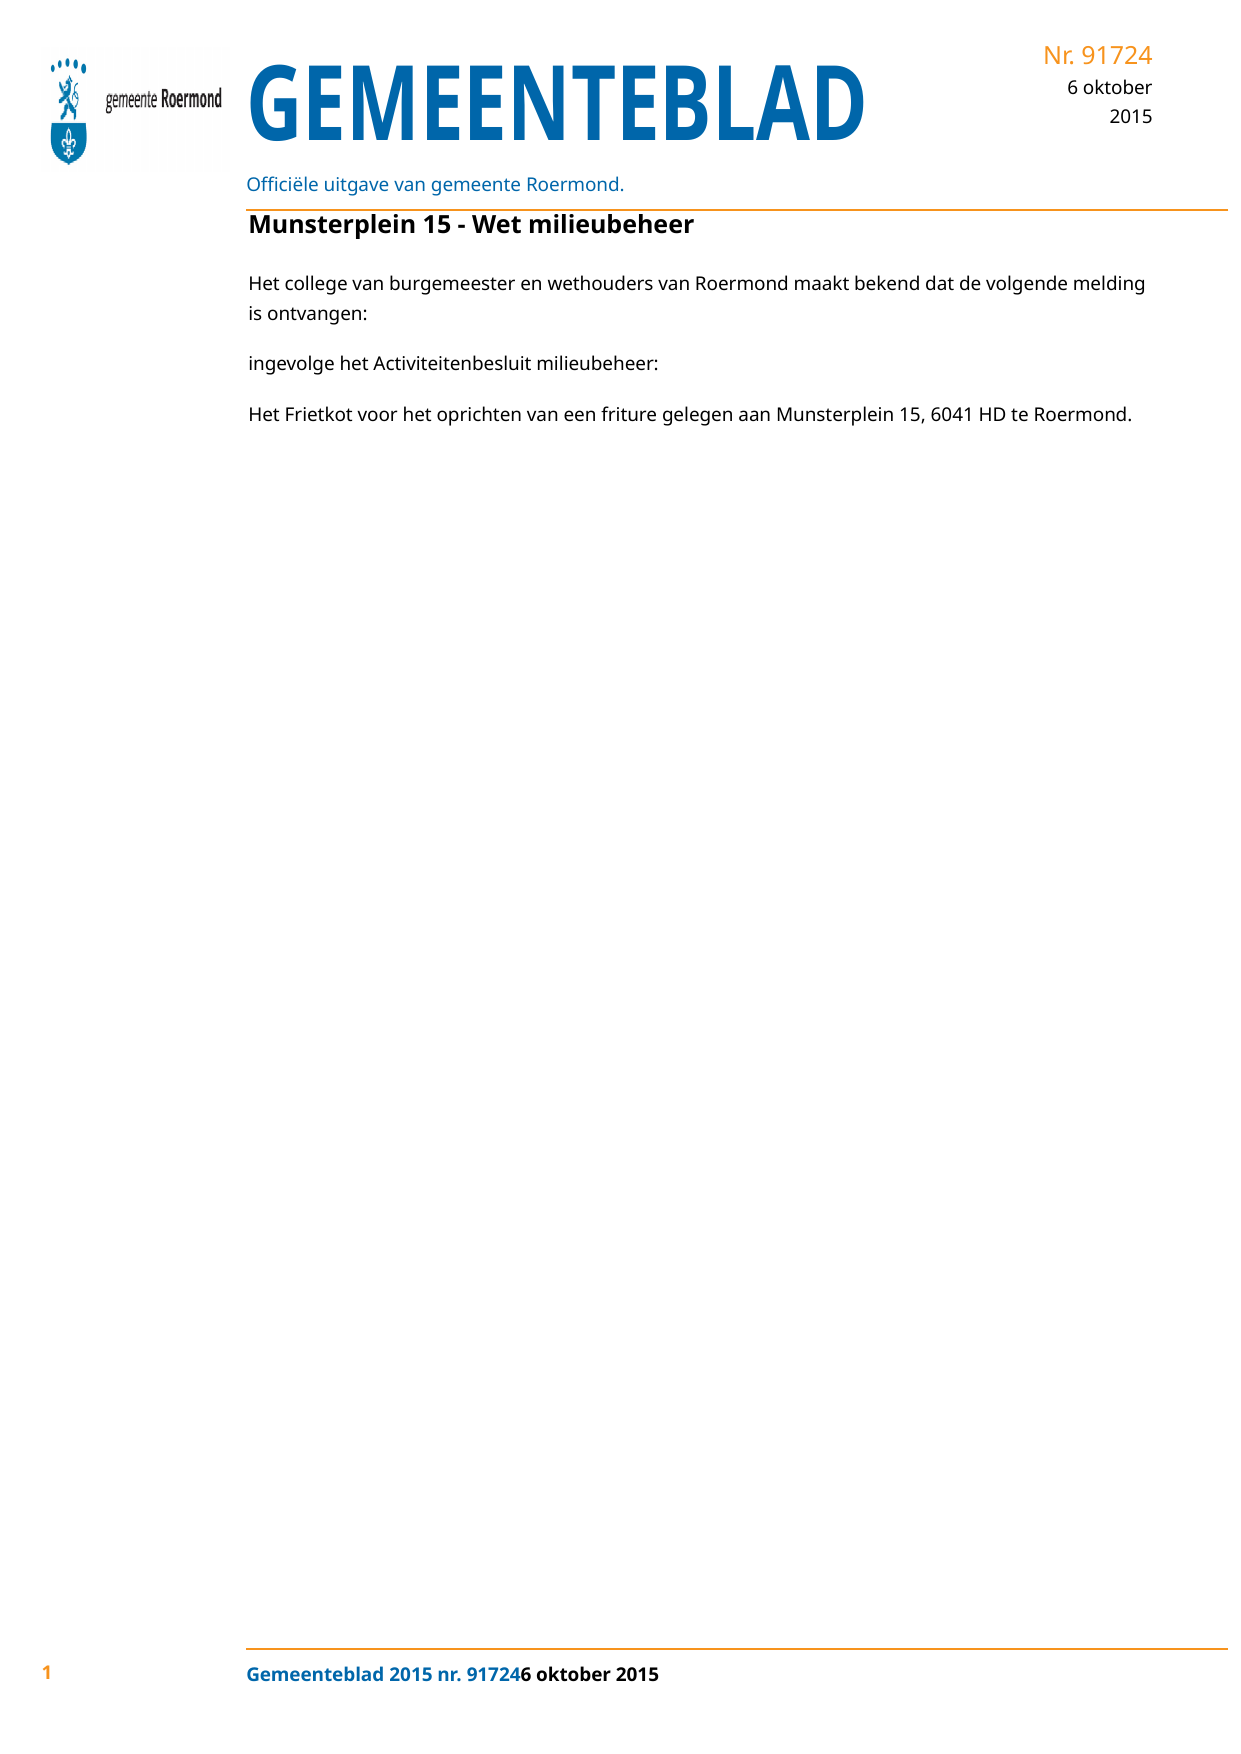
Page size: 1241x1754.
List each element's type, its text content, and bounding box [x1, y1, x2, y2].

text ingevolge het Activiteitenbesluit milieubeheer: [248, 350, 1152, 376]
picture [41, 47, 231, 172]
text Het college van burgemeester en wethouders van Roermond maakt bekend dat de volgende melding is ontvangen: [248, 270, 1152, 326]
text Munsterplein 15 - Wet milieubeheer [248, 211, 1152, 241]
text Het Frietkot voor het oprichten van een friture gelegen aan Munsterplein 15, 6041 HD te Roermond. [248, 401, 1152, 426]
